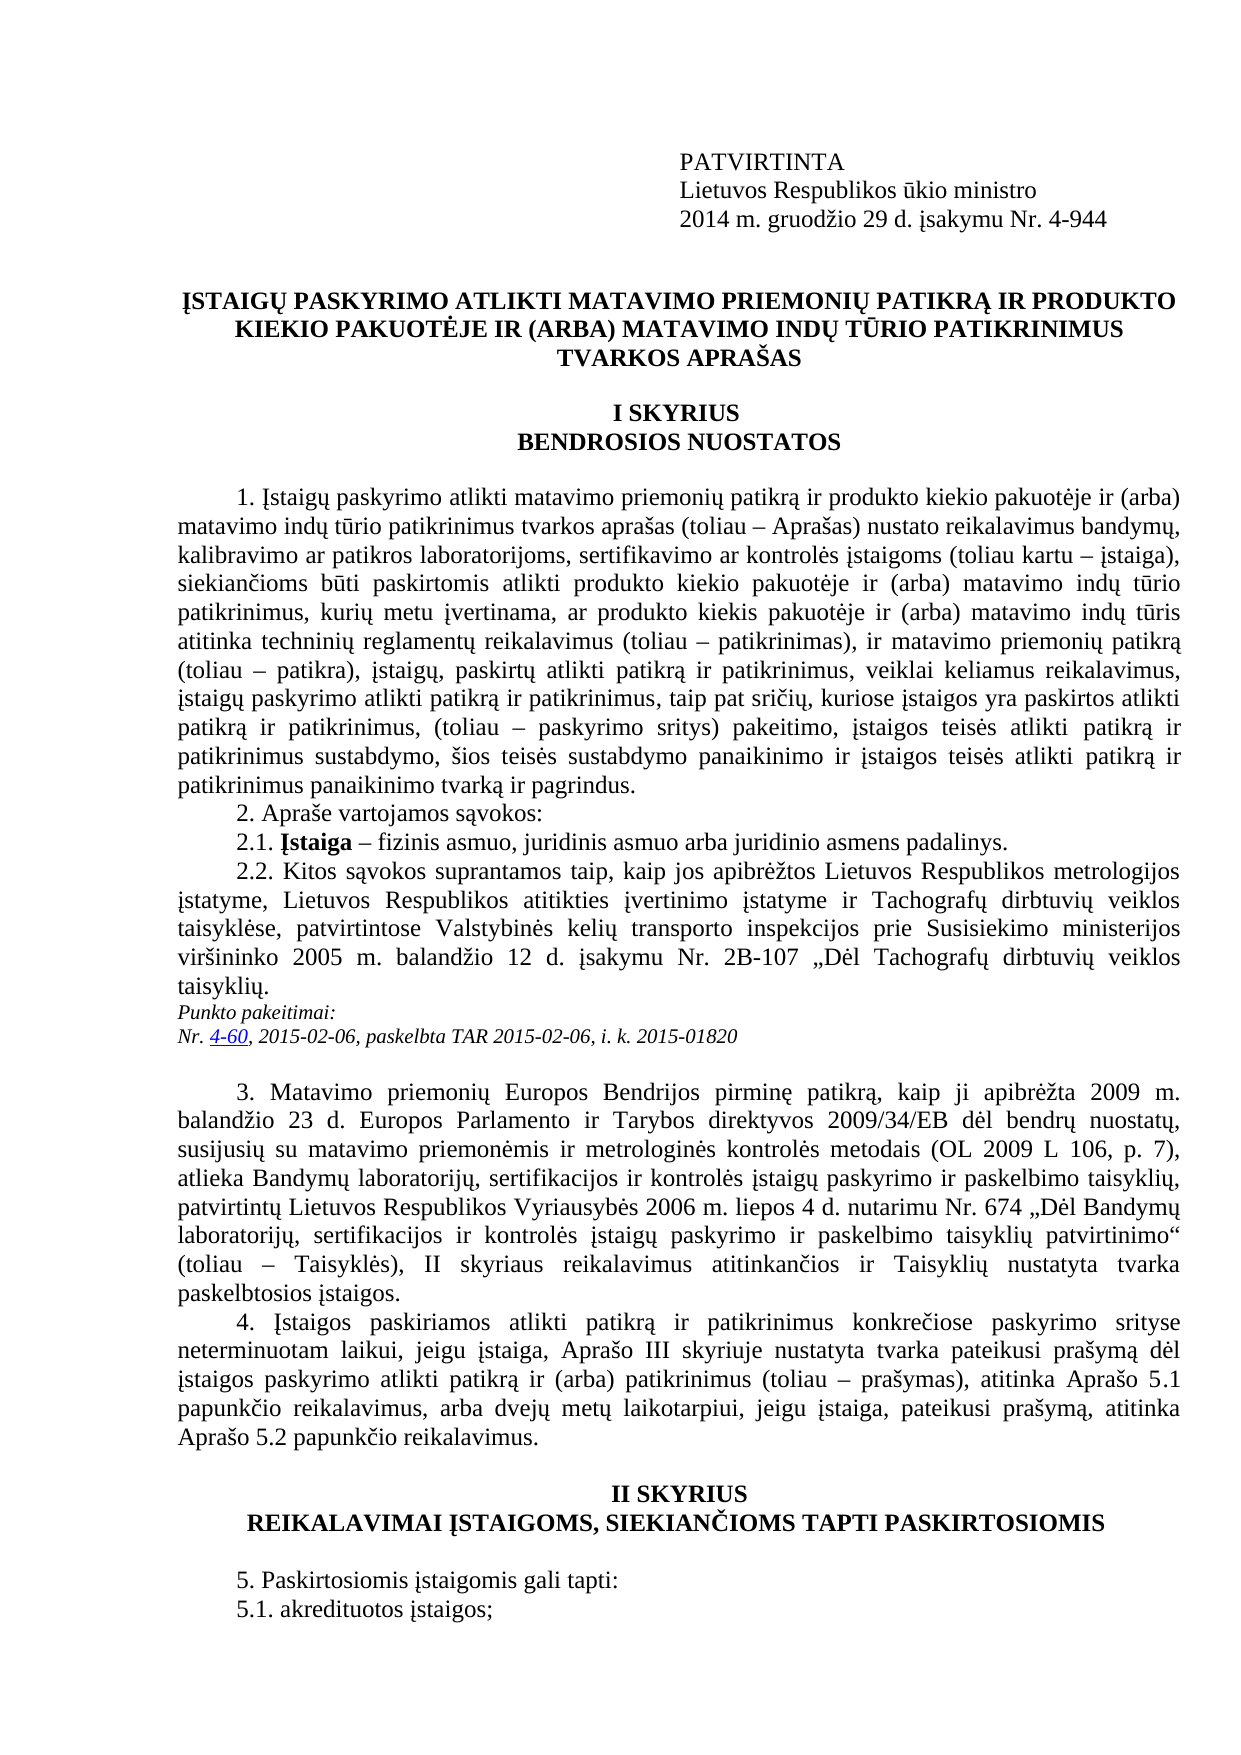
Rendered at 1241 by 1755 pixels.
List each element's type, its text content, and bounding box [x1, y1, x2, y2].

text I skyrius [177, 398, 1181, 427]
text 2. Apraše vartojamos sąvokos: [177, 798, 1181, 827]
text 5. Paskirtosiomis įstaigomis gali tapti: [177, 1565, 1181, 1594]
text 4. Įstaigos paskiriamos atlikti patikrą ir patikrinimus konkrečiose paskyrimo srityse neterminuotam laikui, jeigu įstaiga, Aprašo III skyriuje nustatyta tvarka pateikusi prašymą dėl įstaigos paskyrimo atlikti patikrą ir (arba) patikrinimus (toliau – prašymas), atitinka Aprašo 5.1 papunkčio reikalavimus, arba dvejų metų laikotarpiui, jeigu įstaiga, pateikusi prašymą, atitinka Aprašo 5.2 papunkčio reikalavimus. [177, 1307, 1181, 1450]
text 1. Įstaigų paskyrimo atlikti matavimo priemonių patikrą ir produkto kiekio pakuotėje ir (arba) matavimo indų tūrio patikrinimus tvarkos aprašas (toliau – Aprašas) nustato reikalavimus bandymų, kalibravimo ar patikros laboratorijoms, sertifikavimo ar kontrolės įstaigoms (toliau kartu – įstaiga), siekiančioms būti paskirtomis atlikti produkto kiekio pakuotėje ir (arba) matavimo indų tūrio patikrinimus, kurių metu įvertinama, ar produkto kiekis pakuotėje ir (arba) matavimo indų tūris atitinka techninių reglamentų reikalavimus (toliau – patikrinimas), ir matavimo priemonių patikrą (toliau – patikra), įstaigų, paskirtų atlikti patikrą ir patikrinimus, veiklai keliamus reikalavimus, įstaigų paskyrimo atlikti patikrą ir patikrinimus, taip pat sričių, kuriose įstaigos yra paskirtos atlikti patikrą ir patikrinimus, (toliau – paskyrimo sritys) pakeitimo, įstaigos teisės atlikti patikrą ir patikrinimus sustabdymo, šios teisės sustabdymo panaikinimo ir įstaigos teisės atlikti patikrą ir patikrinimus panaikinimo tvarką ir pagrindus. [177, 482, 1181, 798]
text Punkto pakeitimai: [177, 1000, 1181, 1024]
text ĮSTAIGŲ PASKYRIMO atlikti matavimo priemonių patikrą ir produkto kiekio pakuotėje ir (arba) matavimo indų tūrio patikrinimus TVARKOS APRAŠAS [177, 286, 1181, 372]
text Lietuvos Respublikos ūkio ministro [177, 176, 1181, 204]
text 2014 m. gruodžio 29 d. įsakymu Nr. 4-944 [177, 204, 1181, 233]
text PATVIRTINTA [679, 147, 1181, 176]
text II skyrius [177, 1479, 1181, 1508]
text 2.1. Įstaiga – fizinis asmuo, juridinis asmuo arba juridinio asmens padalinys. [177, 827, 1181, 856]
text 2.2. Kitos sąvokos suprantamos taip, kaip jos apibrėžtos Lietuvos Respublikos metrologijos įstatyme, Lietuvos Respublikos atitikties įvertinimo įstatyme ir Tachografų dirbtuvių veiklos taisyklėse, patvirtintose Valstybinės kelių transporto inspekcijos prie Susisiekimo ministerijos viršininko 2005 m. balandžio 12 d. įsakymu Nr. 2B-107 „Dėl Tachografų dirbtuvių veiklos taisyklių. [177, 856, 1181, 1000]
text REIKALAVIMAI ĮSTAIGOMS, siekiančioms TAPTI PASKIRTOSIOMIS [177, 1508, 1181, 1537]
text Nr. 4-60, 2015-02-06, paskelbta TAR 2015-02-06, i. k. 2015-01820 [177, 1024, 1181, 1048]
text 5.1. akredituotos įstaigos; [177, 1594, 1181, 1623]
text BENDROSIOS NUOSTATOS [177, 427, 1181, 456]
text 3. Matavimo priemonių Europos Bendrijos pirminę patikrą, kaip ji apibrėžta 2009 m. balandžio 23 d. Europos Parlamento ir Tarybos direktyvos 2009/34/EB dėl bendrų nuostatų, susijusių su matavimo priemonėmis ir metrologinės kontrolės metodais (OL 2009 L 106, p. 7), atlieka Bandymų laboratorijų, sertifikacijos ir kontrolės įstaigų paskyrimo ir paskelbimo taisyklių, patvirtintų Lietuvos Respublikos Vyriausybės 2006 m. liepos 4 d. nutarimu Nr. 674 „Dėl Bandymų laboratorijų, sertifikacijos ir kontrolės įstaigų paskyrimo ir paskelbimo taisyklių patvirtinimo“ (toliau – Taisyklės), II skyriaus reikalavimus atitinkančios ir Taisyklių nustatyta tvarka paskelbtosios įstaigos. [177, 1077, 1181, 1307]
